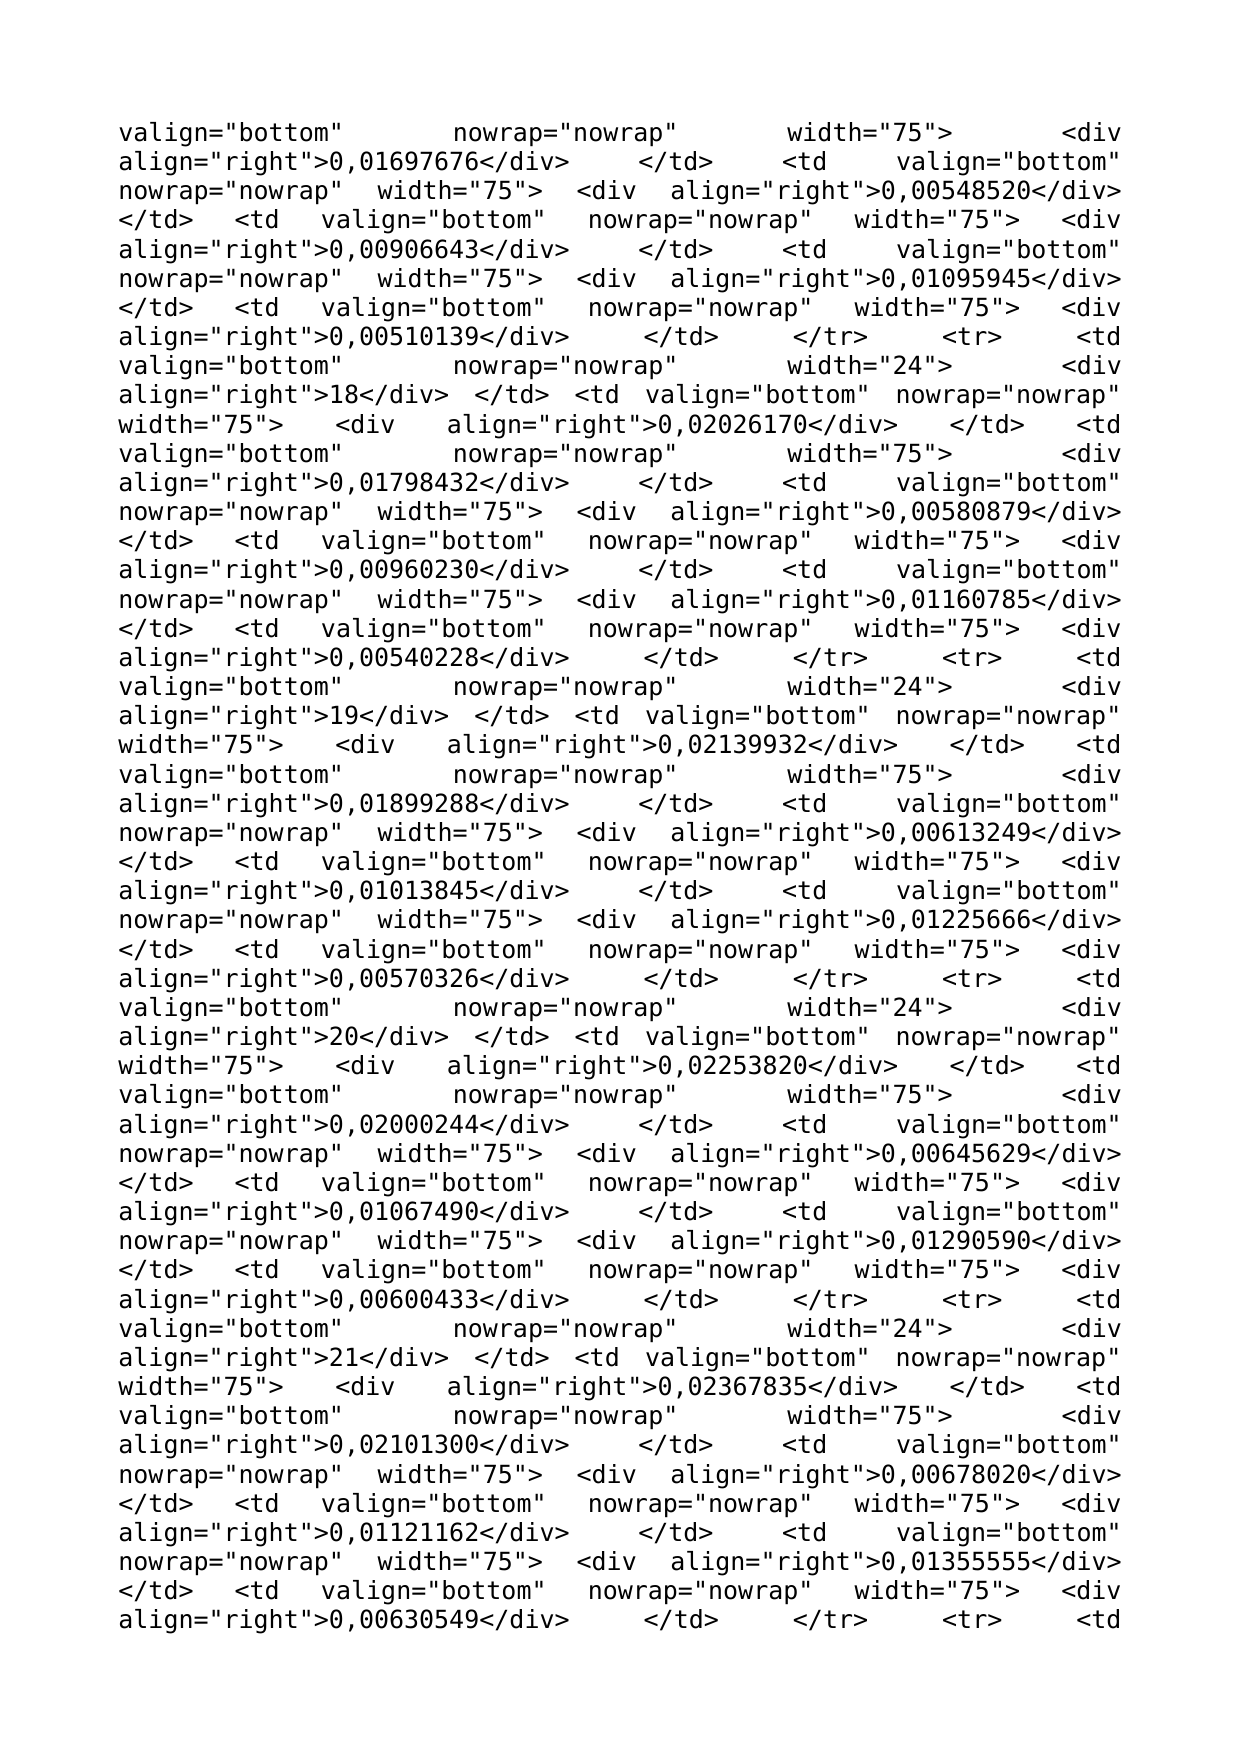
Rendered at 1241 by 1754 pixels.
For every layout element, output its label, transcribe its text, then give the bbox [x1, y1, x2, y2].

text valign="bottom" nowrap="nowrap" width="75"> <div align="right">0,01697676</div> </td> <td valign="bottom" nowrap="nowrap" width="75"> <div align="right">0,00548520</div> </td> <td valign="bottom" nowrap="nowrap" width="75"> <div align="right">0,00906643</div> </td> <td valign="bottom" nowrap="nowrap" width="75"> <div align="right">0,01095945</div> </td> <td valign="bottom" nowrap="nowrap" width="75"> <div align="right">0,00510139</div> </td> </tr> <tr> <td valign="bottom" nowrap="nowrap" width="24"> <div align="right">18</div> </td> <td valign="bottom" nowrap="nowrap" width="75"> <div align="right">0,02026170</div> </td> <td valign="bottom" nowrap="nowrap" width="75"> <div align="right">0,01798432</div> </td> <td valign="bottom" nowrap="nowrap" width="75"> <div align="right">0,00580879</div> </td> <td valign="bottom" nowrap="nowrap" width="75"> <div align="right">0,00960230</div> </td> <td valign="bottom" nowrap="nowrap" width="75"> <div align="right">0,01160785</div> </td> <td valign="bottom" nowrap="nowrap" width="75"> <div align="right">0,00540228</div> </td> </tr> <tr> <td valign="bottom" nowrap="nowrap" width="24"> <div align="right">19</div> </td> <td valign="bottom" nowrap="nowrap" width="75"> <div align="right">0,02139932</div> </td> <td valign="bottom" nowrap="nowrap" width="75"> <div align="right">0,01899288</div> </td> <td valign="bottom" nowrap="nowrap" width="75"> <div align="right">0,00613249</div> </td> <td valign="bottom" nowrap="nowrap" width="75"> <div align="right">0,01013845</div> </td> <td valign="bottom" nowrap="nowrap" width="75"> <div align="right">0,01225666</div> </td> <td valign="bottom" nowrap="nowrap" width="75"> <div align="right">0,00570326</div> </td> </tr> <tr> <td valign="bottom" nowrap="nowrap" width="24"> <div align="right">20</div> </td> <td valign="bottom" nowrap="nowrap" width="75"> <div align="right">0,02253820</div> </td> <td valign="bottom" nowrap="nowrap" width="75"> <div align="right">0,02000244</div> </td> <td valign="bottom" nowrap="nowrap" width="75"> <div align="right">0,00645629</div> </td> <td valign="bottom" nowrap="nowrap" width="75"> <div align="right">0,01067490</div> </td> <td valign="bottom" nowrap="nowrap" width="75"> <div align="right">0,01290590</div> </td> <td valign="bottom" nowrap="nowrap" width="75"> <div align="right">0,00600433</div> </td> </tr> <tr> <td valign="bottom" nowrap="nowrap" width="24"> <div align="right">21</div> </td> <td valign="bottom" nowrap="nowrap" width="75"> <div align="right">0,02367835</div> </td> <td valign="bottom" nowrap="nowrap" width="75"> <div align="right">0,02101300</div> </td> <td valign="bottom" nowrap="nowrap" width="75"> <div align="right">0,00678020</div> </td> <td valign="bottom" nowrap="nowrap" width="75"> <div align="right">0,01121162</div> </td> <td valign="bottom" nowrap="nowrap" width="75"> <div align="right">0,01355555</div> </td> <td valign="bottom" nowrap="nowrap" width="75"> <div align="right">0,00630549</div> </td> </tr> <tr> <td [118, 118, 1122, 1635]
